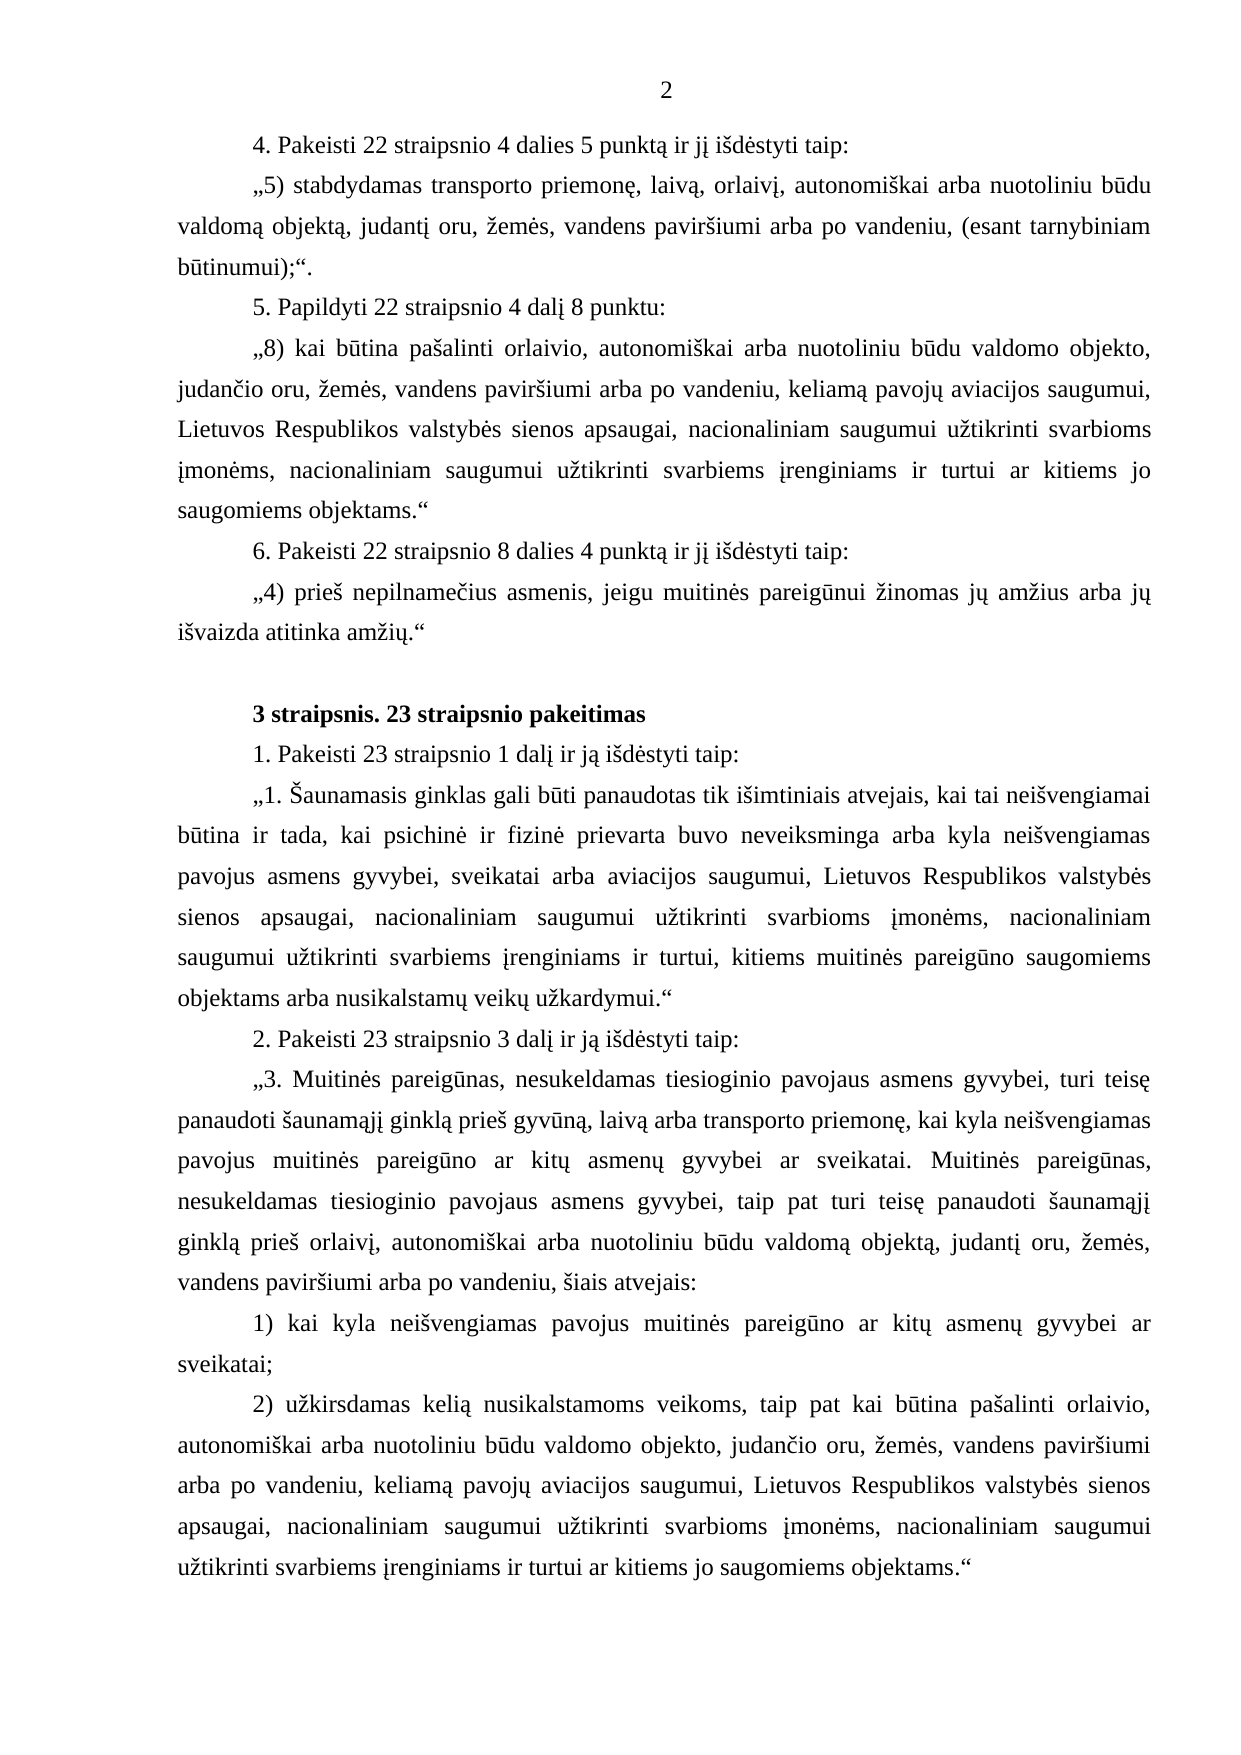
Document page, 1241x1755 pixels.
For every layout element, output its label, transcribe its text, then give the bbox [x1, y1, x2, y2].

text „8) kai būtina pašalinti orlaivio, autonomiškai arba nuotoliniu būdu valdomo objekto, judančio oru, žemės, vandens paviršiumi arba po vandeniu, keliamą pavojų aviacijos saugumui, Lietuvos Respublikos valstybės sienos apsaugai, nacionaliniam saugumui užtikrinti svarbioms įmonėms, nacionaliniam saugumui užtikrinti svarbiems įrenginiams ir turtui ar kitiems jo saugomiems objektams.“ [177, 321, 1152, 524]
text 2. Pakeisti 23 straipsnio 3 dalį ir ją išdėstyti taip: [177, 1012, 1152, 1052]
text 1) kai kyla neišvengiamas pavojus muitinės pareigūno ar kitų asmenų gyvybei ar sveikatai; [177, 1296, 1152, 1377]
text 3 straipsnis. 23 straipsnio pakeitimas [177, 687, 1152, 727]
text 4. Pakeisti 22 straipsnio 4 dalies 5 punktą ir jį išdėstyti taip: [177, 118, 1152, 159]
text 6. Pakeisti 22 straipsnio 8 dalies 4 punktą ir jį išdėstyti taip: [177, 524, 1152, 565]
text 1. Pakeisti 23 straipsnio 1 dalį ir ją išdėstyti taip: [177, 727, 1152, 768]
text 2) užkirsdamas kelią nusikalstamoms veikoms, taip pat kai būtina pašalinti orlaivio, autonomiškai arba nuotoliniu būdu valdomo objekto, judančio oru, žemės, vandens paviršiumi arba po vandeniu, keliamą pavojų aviacijos saugumui, Lietuvos Respublikos valstybės sienos apsaugai, nacionaliniam saugumui užtikrinti svarbioms įmonėms, nacionaliniam saugumui užtikrinti svarbiems įrenginiams ir turtui ar kitiems jo saugomiems objektams.“ [177, 1377, 1152, 1581]
text „4) prieš nepilnamečius asmenis, jeigu muitinės pareigūnui žinomas jų amžius arba jų išvaizda atitinka amžių.“ [177, 565, 1152, 646]
text „1. Šaunamasis ginklas gali būti panaudotas tik išimtiniais atvejais, kai tai neišvengiamai būtina ir tada, kai psichinė ir fizinė prievarta buvo neveiksminga arba kyla neišvengiamas pavojus asmens gyvybei, sveikatai arba aviacijos saugumui, Lietuvos Respublikos valstybės sienos apsaugai, nacionaliniam saugumui užtikrinti svarbioms įmonėms, nacionaliniam saugumui užtikrinti svarbiems įrenginiams ir turtui, kitiems muitinės pareigūno saugomiems objektams arba nusikalstamų veikų užkardymui.“ [177, 768, 1152, 1012]
text „5) stabdydamas transporto priemonę, laivą, orlaivį, autonomiškai arba nuotoliniu būdu valdomą objektą, judantį oru, žemės, vandens paviršiumi arba po vandeniu, (esant tarnybiniam būtinumui);“. [177, 159, 1152, 281]
text „3. Muitinės pareigūnas, nesukeldamas tiesioginio pavojaus asmens gyvybei, turi teisę panaudoti šaunamąjį ginklą prieš gyvūną, laivą arba transporto priemonę, kai kyla neišvengiamas pavojus muitinės pareigūno ar kitų asmenų gyvybei ar sveikatai. Muitinės pareigūnas, nesukeldamas tiesioginio pavojaus asmens gyvybei, taip pat turi teisę panaudoti šaunamąjį ginklą prieš orlaivį, autonomiškai arba nuotoliniu būdu valdomą objektą, judantį oru, žemės, vandens paviršiumi arba po vandeniu, šiais atvejais: [177, 1052, 1152, 1296]
text 5. Papildyti 22 straipsnio 4 dalį 8 punktu: [177, 281, 1152, 321]
